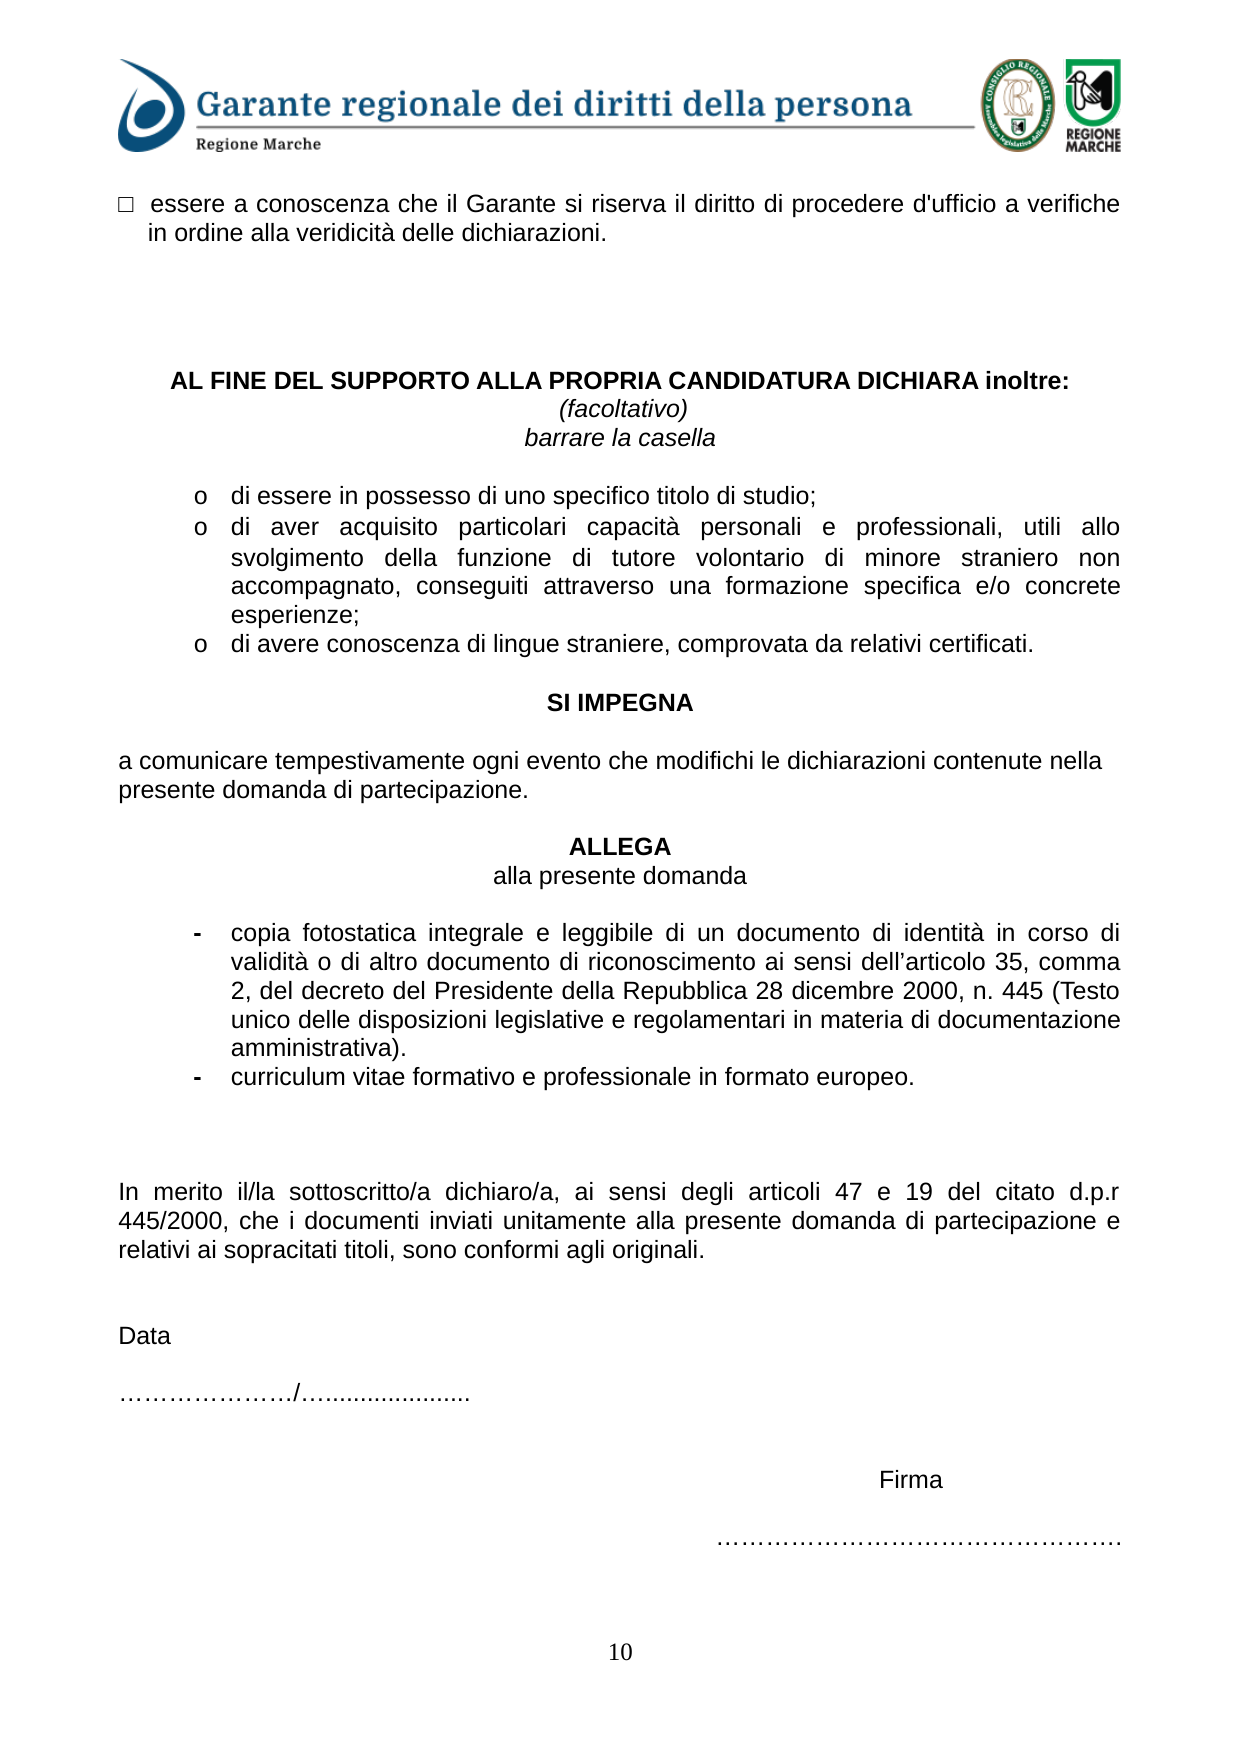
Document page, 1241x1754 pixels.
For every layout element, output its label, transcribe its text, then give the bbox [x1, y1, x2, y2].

text barrare la casella [118, 423, 1122, 452]
text a comunicare tempestivamente ogni evento che modifichi le dichiarazioni contenute nella presente domanda di partecipazione. [118, 746, 1122, 803]
text (facoltativo) [118, 394, 1122, 423]
list di avere conoscenza di lingue straniere, comprovata da relativi certificati. [193, 629, 1122, 660]
text ALLEGA [118, 832, 1122, 861]
list copia fotostatica integrale e leggibile di un documento di identità in corso di validità o di altro documento di riconoscimento ai sensi dell’articolo 35, comma 2, del decreto del Presidente della Repubblica 28 dicembre 2000, n. 445 (Testo unico delle disposizioni legislative e regolamentari in materia di documentazione amministrativa). [193, 918, 1122, 1062]
text alla presente domanda [118, 861, 1122, 890]
text Firma [708, 1465, 1122, 1493]
text □ essere a conoscenza che il Garante si riserva il diritto di procedere d'ufficio a verifiche in ordine alla veridicità delle dichiarazioni. [118, 189, 1122, 246]
list di aver acquisito particolari capacità personali e professionali, utili allo svolgimento della funzione di tutore volontario di minore straniero non accompagnato, conseguiti attraverso una formazione specifica e/o concrete esperienze; [193, 512, 1122, 629]
text Data [118, 1321, 1122, 1350]
picture [118, 59, 1122, 152]
list di essere in possesso di uno specifico titolo di studio; [193, 481, 1122, 512]
text AL FINE DEL SUPPORTO ALLA PROPRIA CANDIDATURA DICHIARA inoltre: [118, 366, 1122, 394]
text …………………/…..................... [118, 1378, 1122, 1407]
text SI IMPEGNA [118, 688, 1122, 717]
text …………………………………………. [118, 1522, 1122, 1551]
list curriculum vitae formativo e professionale in formato europeo. [193, 1062, 1122, 1091]
text In merito il/la sottoscritto/a dichiaro/a, ai sensi degli articoli 47 e 19 del citato d.p.r 445/2000, che i documenti inviati unitamente alla presente domanda di partecipazione e relativi ai sopracitati titoli, sono conformi agli originali. [118, 1177, 1122, 1263]
